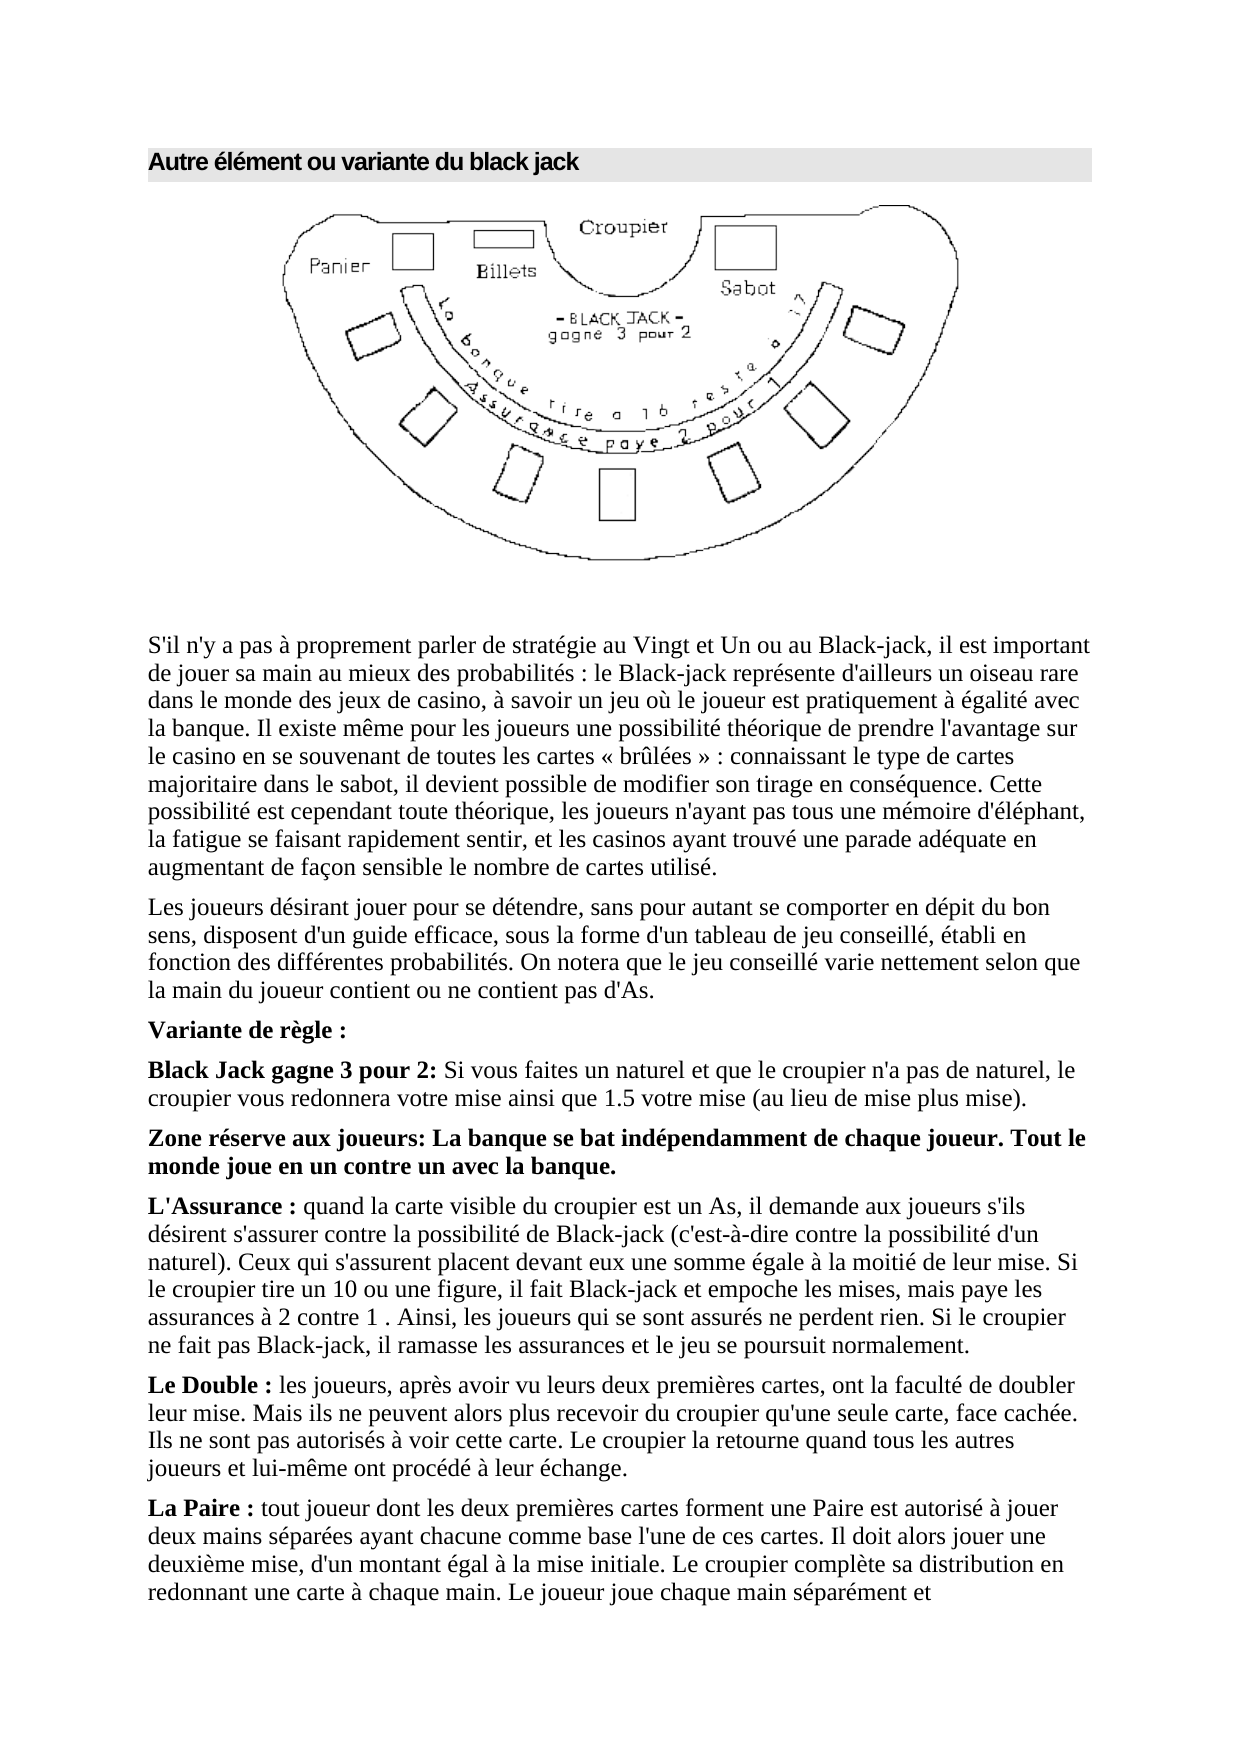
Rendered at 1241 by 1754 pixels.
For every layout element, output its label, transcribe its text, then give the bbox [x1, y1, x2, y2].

text Zone réserve aux joueurs: La banque se bat indépendamment de chaque joueur. Tout le monde joue en un contre un avec la banque. [148, 1124, 1092, 1180]
text La Paire : tout joueur dont les deux premières cartes forment une Paire est autorisé à jouer deux mains séparées ayant chacune comme base l'une de ces cartes. Il doit alors jouer une deuxième mise, d'un montant égal à la mise initiale. Le croupier complète sa distribution en redonnant une carte à chaque main. Le joueur joue chaque main séparément et [148, 1494, 1092, 1605]
text Black Jack gagne 3 pour 2: Si vous faites un naturel et que le croupier n'a pas de naturel, le croupier vous redonnera votre mise ainsi que 1.5 votre mise (au lieu de mise plus mise). [148, 1057, 1092, 1112]
text Le Double : les joueurs, après avoir vu leurs deux premières cartes, ont la faculté de doubler leur mise. Mais ils ne peuvent alors plus recevoir du croupier qu'une seule carte, face cachée. Ils ne sont pas autorisés à voir cette carte. Le croupier la retourne quand tous les autres joueurs et lui-même ont procédé à leur échange. [148, 1371, 1092, 1482]
text Les joueurs désirant jouer pour se détendre, sans pour autant se comporter en dépit du bon sens, disposent d'un guide efficace, sous la forme d'un tableau de jeu conseillé, établi en fonction des différentes probabilités. On notera que le jeu conseillé varie nettement selon que la main du joueur contient ou ne contient pas d'As. [148, 893, 1092, 1004]
text Variante de règle : [148, 1016, 1092, 1044]
text S'il n'y a pas à proprement parler de stratégie au Vingt et Un ou au Black-jack, il est important de jouer sa main au mieux des probabilités : le Black-jack représente d'ailleurs un oiseau rare dans le monde des jeux de casino, à savoir un jeu où le joueur est pratiquement à égalité avec la banque. Il existe même pour les joueurs une possibilité théorique de prendre l'avantage sur le casino en se souvenant de toutes les cartes « brûlées » : connaissant le type de cartes majoritaire dans le sabot, il devient possible de modifier son tirage en conséquence. Cette possibilité est cependant toute théorique, les joueurs n'ayant pas tous une mémoire d'éléphant, la fatigue se faisant rapidement sentir, et les casinos ayant trouvé une parade adéquate en augmentant de façon sensible le nombre de cartes utilisé. [148, 631, 1092, 881]
picture [278, 205, 962, 564]
subtitle Autre élément ou variante du black jack [148, 148, 1092, 182]
text L'Assurance : quand la carte visible du croupier est un As, il demande aux joueurs s'ils désirent s'assurer contre la possibilité de Black-jack (c'est-à-dire contre la possibilité d'un naturel). Ceux qui s'assurent placent devant eux une somme égale à la moitié de leur mise. Si le croupier tire un 10 ou une figure, il fait Black-jack et empoche les mises, mais paye les assurances à 2 contre 1 . Ainsi, les joueurs qui se sont assurés ne perdent rien. Si le croupier ne fait pas Black-jack, il ramasse les assurances et le jeu se poursuit normalement. [148, 1192, 1092, 1359]
